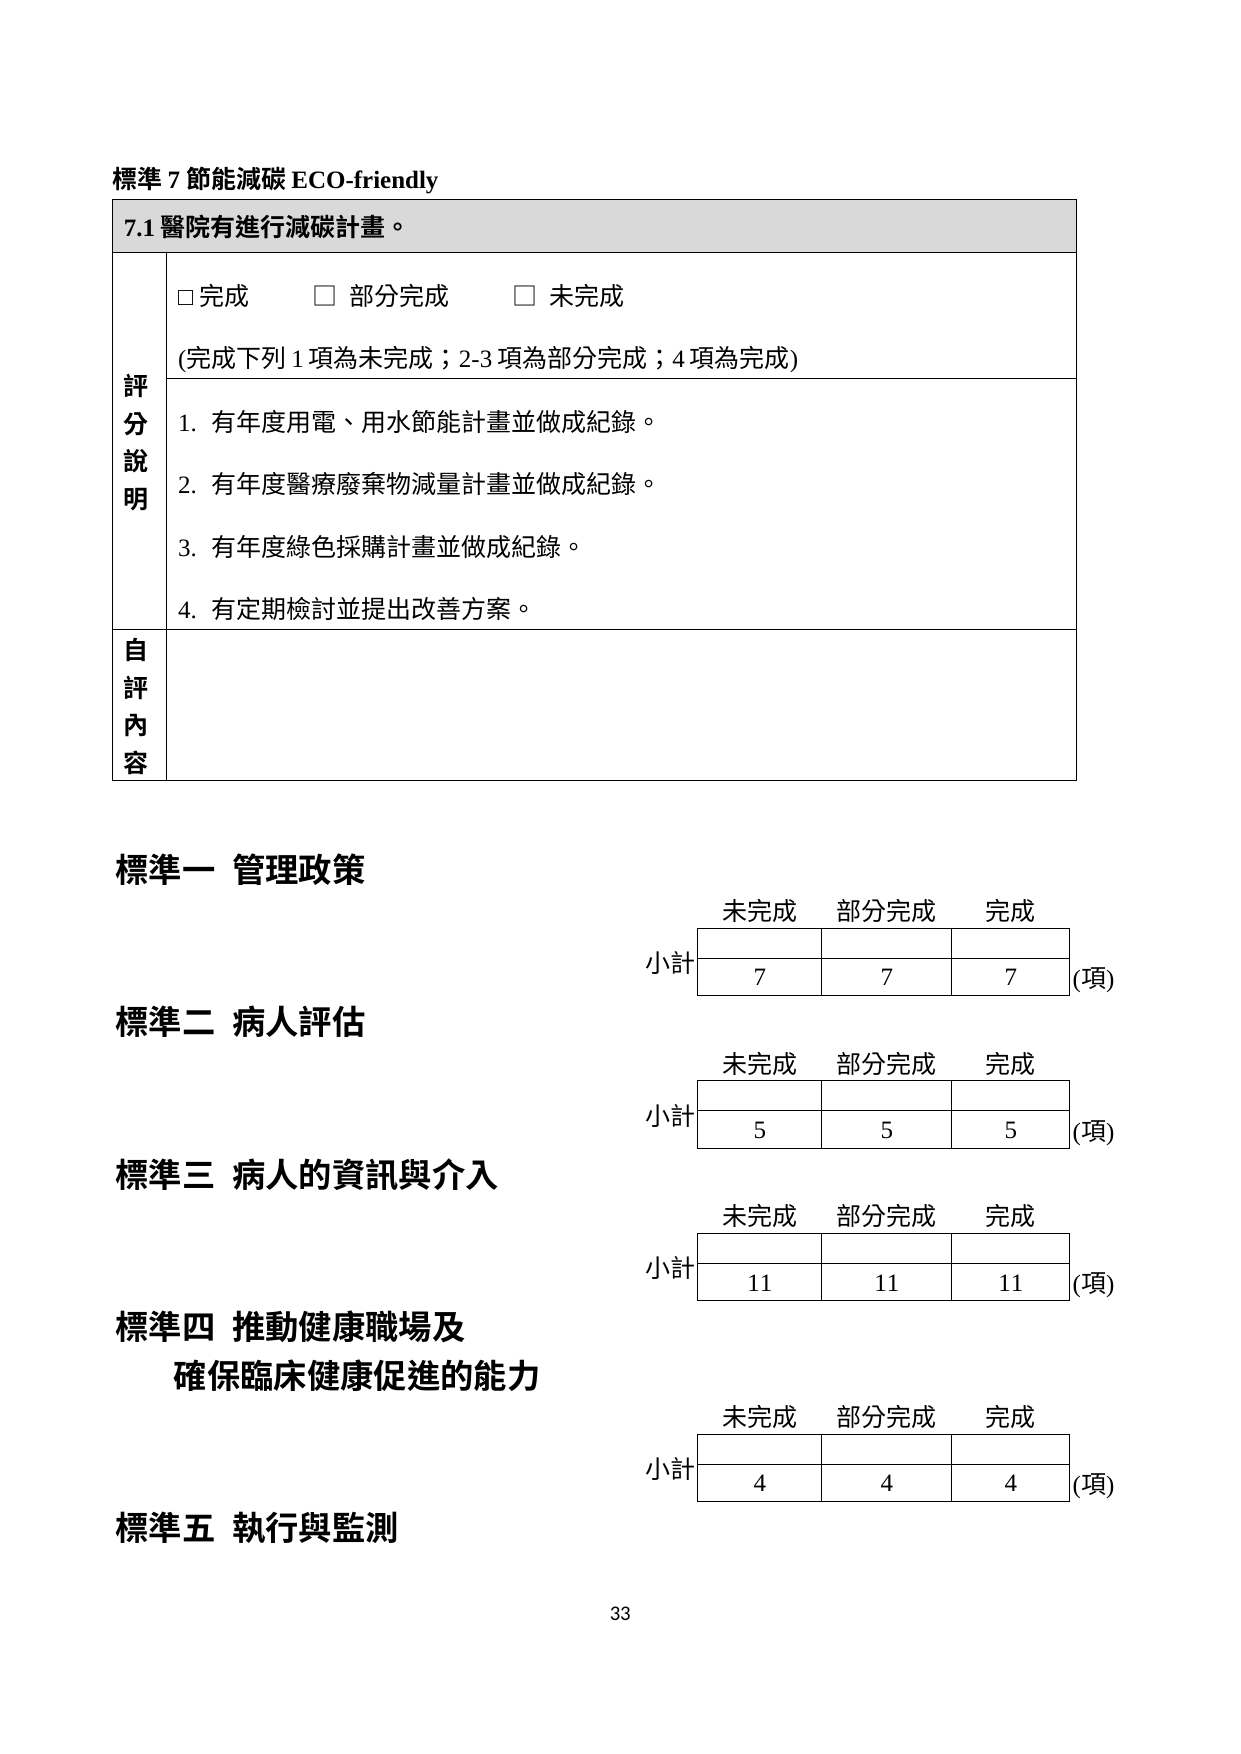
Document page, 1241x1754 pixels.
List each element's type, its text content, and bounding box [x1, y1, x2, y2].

table_cell [952, 1435, 1069, 1464]
table_cell [951, 996, 1069, 1044]
table_header [698, 843, 822, 892]
table_cell [698, 1234, 821, 1263]
table_header [822, 843, 951, 892]
table_cell 未完成 [698, 1398, 822, 1434]
table_cell 小計 [113, 1233, 697, 1300]
table_cell [822, 1502, 951, 1550]
table_header 7.1醫院有進行減碳計畫。 [113, 200, 1076, 252]
table_cell 完成 [951, 1398, 1069, 1434]
table_cell 完成 [951, 1197, 1069, 1233]
table_cell [698, 1502, 822, 1550]
table_header [1070, 843, 1167, 892]
table_cell [1070, 1300, 1167, 1398]
table_cell [113, 892, 697, 928]
table_cell 未完成 [698, 892, 822, 928]
table_cell □ 完成 □ 部分完成 □ 未完成 (完成下列1項為未完成；2-3項為部分完成；4項為完成) [167, 253, 1076, 378]
table_cell [822, 1301, 951, 1398]
table_cell 5 [822, 1111, 951, 1147]
table_cell [167, 630, 1076, 780]
table_cell 小計 [113, 928, 697, 995]
table_cell 完成 [951, 892, 1069, 928]
table_cell [952, 929, 1069, 958]
table_header 標準一 管理政策 [113, 843, 697, 892]
text 標準7 節能減碳ECO-friendly [112, 136, 1128, 198]
table_cell [1070, 1148, 1167, 1197]
table_cell [951, 1301, 1069, 1398]
table_cell 部分完成 [822, 1197, 951, 1233]
table_cell [1070, 1197, 1167, 1233]
table_cell [822, 1234, 951, 1263]
table_cell [822, 929, 951, 958]
table_cell 標準五 執行與監測 [113, 1501, 697, 1550]
table_cell [113, 1197, 697, 1233]
table_cell [113, 1398, 697, 1434]
table_cell [951, 1502, 1069, 1550]
table_cell [1070, 892, 1167, 928]
table_cell 有年度用電、用水節能計畫並做成紀錄。 有年度醫療廢棄物減量計畫並做成紀錄。 有年度綠色採購計畫並做成紀錄。 有定期檢討並提出改善方案。 [167, 379, 1076, 629]
table_cell [822, 1149, 951, 1197]
table_cell [1070, 928, 1167, 958]
table_cell 小計 [113, 1080, 697, 1147]
table_cell 7 [822, 959, 951, 995]
table_cell 4 [952, 1465, 1069, 1501]
table_cell 7 [952, 959, 1069, 995]
table_cell [952, 1234, 1069, 1263]
table_cell [698, 1435, 821, 1464]
table_cell 標準二 病人評估 [113, 995, 697, 1044]
table_cell 部分完成 [822, 1398, 951, 1434]
table_cell 11 [952, 1264, 1069, 1300]
table_cell [698, 1301, 822, 1398]
table_cell [1070, 1398, 1167, 1434]
table_cell [951, 1149, 1069, 1197]
table_cell 未完成 [698, 1197, 822, 1233]
table_cell [698, 996, 822, 1044]
table_cell [113, 1044, 697, 1080]
table_cell [1070, 1044, 1167, 1080]
table_cell 部分完成 [822, 892, 951, 928]
table_cell [698, 1081, 821, 1110]
table_cell [1070, 1501, 1167, 1550]
table_cell 標準四 推動健康職場及 確保臨床健康促進的能力 [113, 1300, 697, 1398]
table_cell 7 [698, 959, 821, 995]
table_cell [822, 1435, 951, 1464]
table_cell [1070, 995, 1167, 1044]
table_cell 未完成 [698, 1044, 822, 1080]
table_cell (項) [1070, 1464, 1167, 1501]
table_cell 5 [698, 1111, 821, 1147]
table_cell [1070, 1233, 1167, 1263]
table_cell 自評內容 [113, 630, 166, 780]
table_cell 評分說明 [113, 253, 166, 629]
table_cell 小計 [113, 1434, 697, 1501]
table_cell 完成 [951, 1044, 1069, 1080]
table_cell [822, 996, 951, 1044]
table_cell (項) [1070, 1263, 1167, 1300]
table_cell 4 [822, 1465, 951, 1501]
table_header [951, 843, 1069, 892]
table_cell 11 [698, 1264, 821, 1300]
table_cell [698, 1149, 822, 1197]
table_cell [822, 1081, 951, 1110]
table_cell 4 [698, 1465, 821, 1501]
table_cell [698, 929, 821, 958]
table_cell 5 [952, 1111, 1069, 1147]
table_cell 部分完成 [822, 1044, 951, 1080]
table_cell (項) [1070, 1110, 1167, 1147]
table_cell [1070, 1434, 1167, 1464]
table_cell 標準三 病人的資訊與介入 [113, 1148, 697, 1197]
table_cell [1070, 1080, 1167, 1110]
table_cell 11 [822, 1264, 951, 1300]
table_cell [952, 1081, 1069, 1110]
table_cell (項) [1070, 958, 1167, 995]
